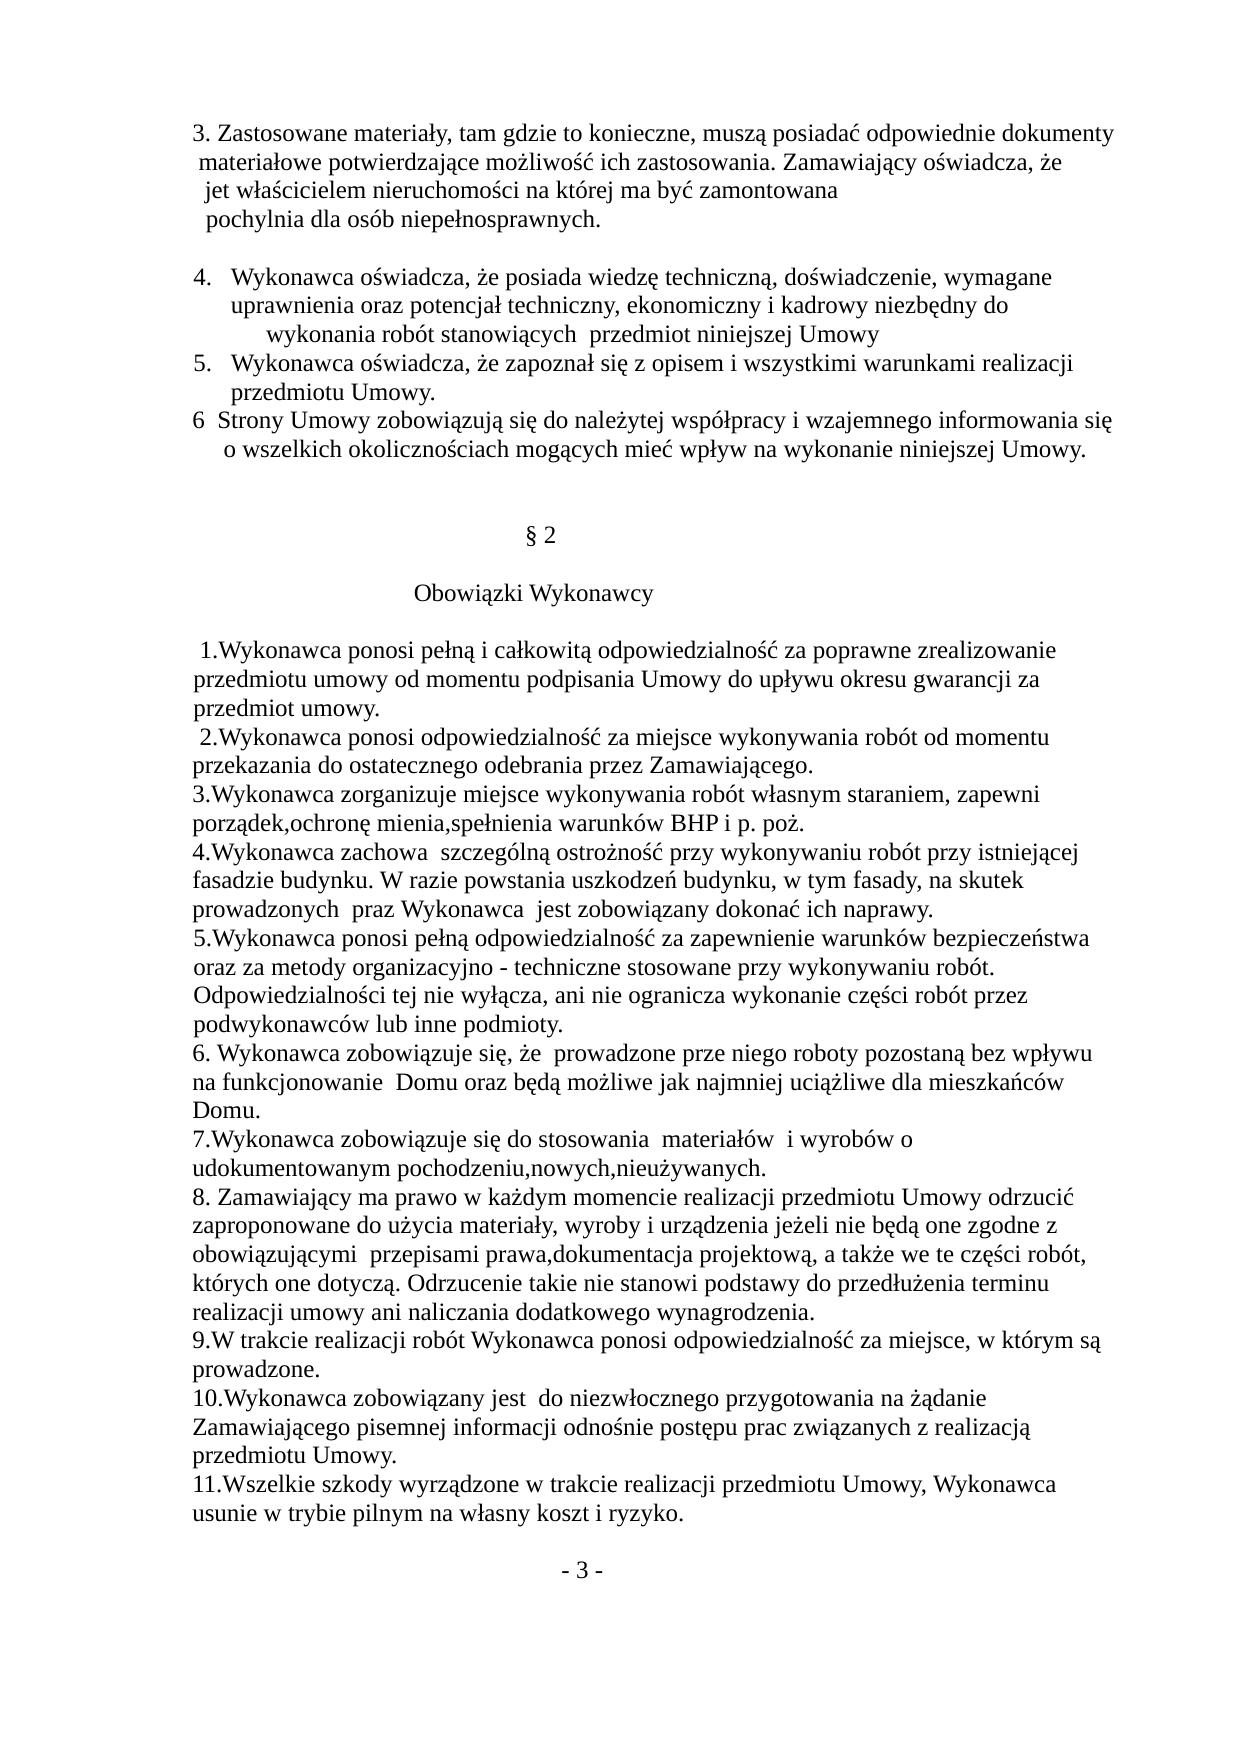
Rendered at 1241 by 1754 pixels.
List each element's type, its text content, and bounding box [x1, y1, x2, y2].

text 6. Wykonawca zobowiązuje się, że prowadzone prze niego roboty pozostaną bez wpływu na funkcjonowanie Domu oraz będą możliwe jak najmniej uciążliwe dla mieszkańców Domu. [118, 1038, 1122, 1124]
text 9.W trakcie realizacji robót Wykonawca ponosi odpowiedzialność za miejsce, w którym są prowadzone. [118, 1326, 1122, 1383]
list Wykonawca oświadcza, że zapoznał się z opisem i wszystkimi warunkami realizacji przedmiotu Umowy. [193, 348, 1122, 406]
text § 2 [118, 521, 1122, 549]
text 2.Wykonawca ponosi odpowiedzialność za miejsce wykonywania robót od momentu przekazania do ostatecznego odebrania przez Zamawiającego. [118, 722, 1122, 779]
list Wykonawca oświadcza, że posiada wiedzę techniczną, doświadczenie, wymagane uprawnienia oraz potencjał techniczny, ekonomiczny i kadrowy niezbędny do wykonania robót stanowiących przedmiot niniejszej Umowy [193, 262, 1122, 348]
text 3.Wykonawca zorganizuje miejsce wykonywania robót własnym staraniem, zapewni porządek,ochronę mienia,spełnienia warunków BHP i p. poż. [118, 779, 1122, 837]
text 4.Wykonawca zachowa szczególną ostrożność przy wykonywaniu robót przy istniejącej fasadzie budynku. W razie powstania uszkodzeń budynku, w tym fasady, na skutek prowadzonych praz Wykonawca jest zobowiązany dokonać ich naprawy. [118, 837, 1122, 923]
text - 3 - [118, 1556, 1122, 1584]
text pochylnia dla osób niepełnosprawnych. [118, 204, 1122, 233]
text 3. Zastosowane materiały, tam gdzie to konieczne, muszą posiadać odpowiednie dokumenty materiałowe potwierdzające możliwość ich zastosowania. Zamawiający oświadcza, że jet właścicielem nieruchomości na której ma być zamontowana [118, 118, 1122, 204]
text Obowiązki Wykonawcy [118, 578, 1122, 607]
text 10.Wykonawca zobowiązany jest do niezwłocznego przygotowania na żądanie Zamawiającego pisemnej informacji odnośnie postępu prac związanych z realizacją przedmiotu Umowy. [118, 1383, 1122, 1469]
text 6 Strony Umowy zobowiązują się do należytej współpracy i wzajemnego informowania się o wszelkich okolicznościach mogących mieć wpływ na wykonanie niniejszej Umowy. [118, 406, 1122, 463]
list 5.Wykonawca ponosi pełną odpowiedzialność za zapewnienie warunków bezpieczeństwa oraz za metody organizacyjno - techniczne stosowane przy wykonywaniu robót. Odpowiedzialności tej nie wyłącza, ani nie ogranicza wykonanie części robót przez podwykonawców lub inne podmioty. [156, 923, 1122, 1038]
text 7.Wykonawca zobowiązuje się do stosowania materiałów i wyrobów o udokumentowanym pochodzeniu,nowych,nieużywanych. [118, 1124, 1122, 1182]
text 11.Wszelkie szkody wyrządzone w trakcie realizacji przedmiotu Umowy, Wykonawca usunie w trybie pilnym na własny koszt i ryzyko. [118, 1469, 1122, 1527]
text 8. Zamawiający ma prawo w każdym momencie realizacji przedmiotu Umowy odrzucić zaproponowane do użycia materiały, wyroby i urządzenia jeżeli nie będą one zgodne z obowiązującymi przepisami prawa,dokumentacja projektową, a także we te części robót, których one dotyczą. Odrzucenie takie nie stanowi podstawy do przedłużenia terminu realizacji umowy ani naliczania dodatkowego wynagrodzenia. [118, 1182, 1122, 1326]
list 1.Wykonawca ponosi pełną i całkowitą odpowiedzialność za poprawne zrealizowanie przedmiotu umowy od momentu podpisania Umowy do upływu okresu gwarancji za przedmiot umowy. [156, 636, 1122, 722]
